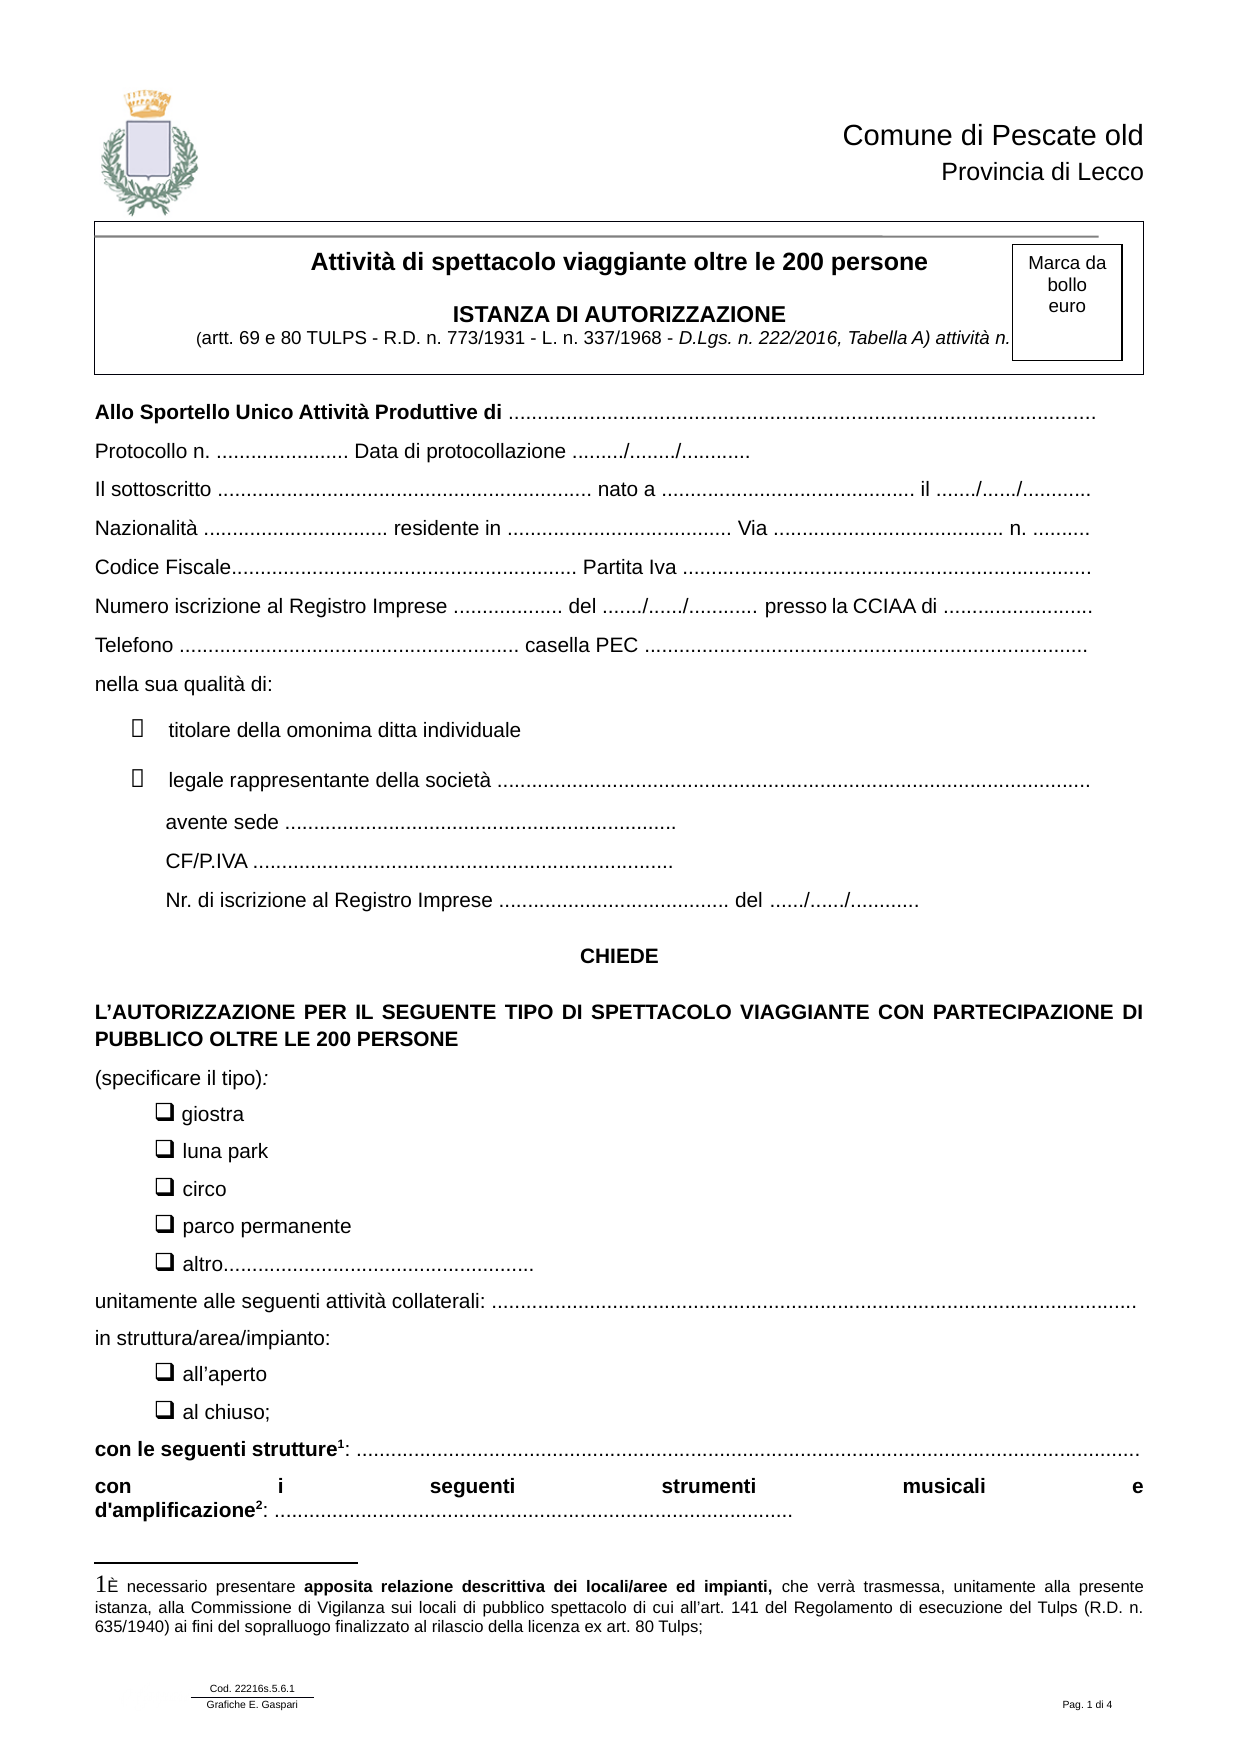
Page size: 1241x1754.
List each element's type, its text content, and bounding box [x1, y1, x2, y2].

table_header Attività di spettacolo viaggiante oltre le 200 persone ISTANZA DI AUTORIZZAZIONE (artt. 69 e 80 TULPS - R.D. n. 773/1931 - L. n. 337/1968 - D.Lgs. n. 222/2016, Tabella A) attività n. 82) [95, 222, 1143, 373]
text con i seguenti strumenti musicali e d'amplificazione: .......................................................................................... [94, 1474, 1144, 1522]
text È necessario presentare apposita relazione descrittiva dei locali/aree ed impianti, che verrà trasmessa, unitamente alla presente istanza, alla Commissione di Vigilanza sui locali di pubblico spettacolo di cui all’art. 141 del Regolamento di esecuzione del Tulps (R.D. n. 635/1940) ai fini del sopralluogo finalizzato al rilascio della licenza ex art. 80 Tulps; [94, 1569, 1144, 1636]
text avente sede .................................................................... [165, 810, 1144, 834]
text  parco permanente [153, 1214, 1144, 1239]
text Telefono ........................................................... casella PEC ............................................................................. [94, 633, 1144, 657]
text CF/P.IVA ......................................................................... [165, 849, 1144, 873]
text  luna park [153, 1139, 1144, 1164]
text Nazionalità ................................ residente in ....................................... Via ........................................ n. .......... [94, 516, 1144, 540]
text CHIEDE [94, 944, 1144, 968]
text  titolare della omonima ditta individuale [130, 710, 1144, 744]
picture [98, 87, 200, 219]
text Protocollo n. ....................... Data di protocollazione ........./......../............ [94, 438, 1144, 462]
text (specificare il tipo): [94, 1065, 1144, 1089]
text  legale rappresentante della società ....................................................................................................... [130, 760, 1144, 794]
text Numero iscrizione al Registro Imprese ................... del ......./....../............ presso la CCIAA di .......................... [94, 594, 1144, 618]
text Nr. di iscrizione al Registro Imprese ........................................ del ....../....../............ [165, 888, 1144, 912]
text Allo Sportello Unico Attività Produttive di [94, 399, 1144, 423]
text  al chiuso; [153, 1400, 1144, 1425]
text in struttura/area/impianto: [94, 1326, 1144, 1350]
text  altro...................................................... [153, 1252, 1144, 1277]
text con le seguenti strutture: ........................................................................................................................................ [94, 1437, 1144, 1461]
text nella sua qualità di: [94, 672, 1144, 696]
text Provincia di Lecco [200, 157, 1144, 185]
text L’AUTORIZZAZIONE PER IL SEGUENTE TIPO DI SPETTACOLO VIAGGIANTE CON PARTECIPAZIONE DI PUBBLICO OLTRE LE 200 PERSONE [94, 1000, 1144, 1051]
text unitamente alle seguenti attività collaterali: ................................................................................................................ [94, 1289, 1144, 1313]
text Il sottoscritto ................................................................. nato a ............................................ il ......./....../............ [94, 477, 1144, 501]
text Codice Fiscale............................................................ Partita Iva ....................................................................... [94, 555, 1144, 579]
text  giostra [153, 1102, 1144, 1127]
text  all’aperto [153, 1362, 1144, 1387]
text Comune di Pescate old [200, 118, 1144, 152]
text  circo [153, 1177, 1144, 1202]
